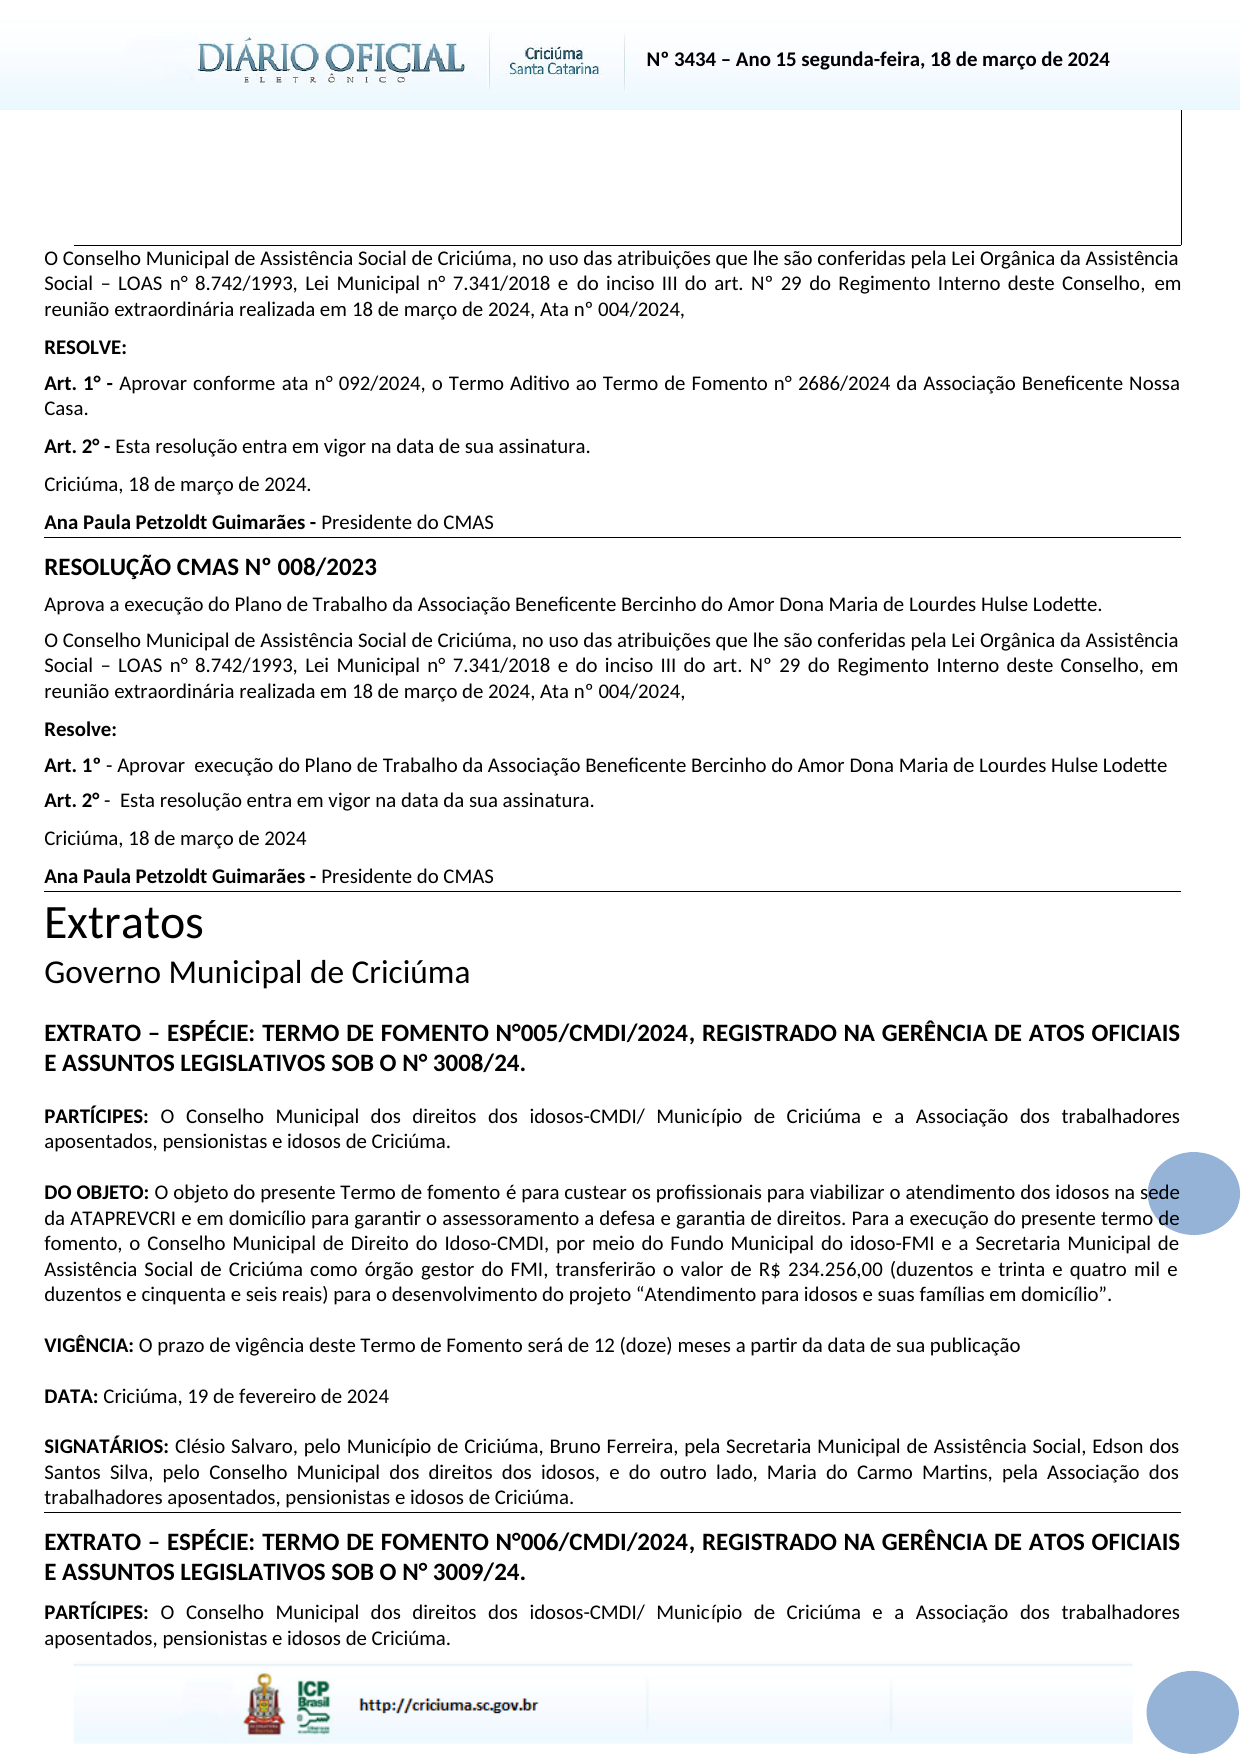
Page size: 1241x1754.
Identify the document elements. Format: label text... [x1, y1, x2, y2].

text Governo Municipal de Criciúma [44, 951, 1181, 991]
text VIGÊNCIA: O prazo de vigência deste Termo de Fomento será de 12 (doze) meses a partir da data de sua publicação [44, 1332, 1181, 1357]
text O Conselho Municipal de Assistência Social de Criciúma, no uso das atribuições que lhe são conferidas pela Lei Orgânica da Assistência Social – LOAS n° 8.742/1993, Lei Municipal n° 7.341/2018 e do inciso III do art. Nº 29 do Regimento Interno deste Conselho, em reunião extraordinária realizada em 18 de março de 2024, Ata nº 004/2024, [44, 245, 1181, 321]
text PARTÍCIPES: O Conselho Municipal dos direitos dos idosos-CMDI/ Município de Criciúma e a Associação dos trabalhadores aposentados, pensionistas e idosos de Criciúma. [44, 1599, 1181, 1650]
text DO OBJETO: O objeto do presente Termo de fomento é para custear os profissionais para viabilizar o atendimento dos idosos na sede da ATAPREVCRI e em domicílio para garantir o assessoramento a defesa e garantia de direitos. Para a execução do presente termo de fomento, o Conselho Municipal de Direito do Idoso-CMDI, por meio do Fundo Municipal do idoso-FMI e a Secretaria Municipal de Assistência Social de Criciúma como órgão gestor do FMI, transferirão o valor de R$ 234.256,00 (duzentos e trinta e quatro mil e duzentos e cinquenta e seis reais) para o desenvolvimento do projeto “Atendimento para idosos e suas famílias em domicílio”. [44, 1179, 1181, 1307]
text Criciúma, 18 de março de 2024. [44, 471, 1181, 497]
text RESOLUÇÃO CMAS Nº 008/2023 [44, 551, 1181, 581]
text O Conselho Municipal de Assistência Social de Criciúma, no uso das atribuições que lhe são conferidas pela Lei Orgânica da Assistência Social – LOAS n° 8.742/1993, Lei Municipal n° 7.341/2018 e do inciso III do art. Nº 29 do Regimento Interno deste Conselho, em reunião extraordinária realizada em 18 de março de 2024, Ata nº 004/2024, [44, 627, 1181, 703]
text SIGNATÁRIOS: Clésio Salvaro, pelo Município de Criciúma, Bruno Ferreira, pela Secretaria Municipal de Assistência Social, Edson dos Santos Silva, pelo Conselho Municipal dos direitos dos idosos, e do outro lado, Maria do Carmo Martins, pela Associação dos trabalhadores aposentados, pensionistas e idosos de Criciúma. [44, 1434, 1181, 1512]
text Art. 1° - Aprovar conforme ata n° 092/2024, o Termo Aditivo ao Termo de Fomento n° 2686/2024 da Associação Beneficente Nossa Casa. [44, 370, 1181, 421]
text EXTRATO – ESPÉCIE: TERMO DE FOMENTO N°006/CMDI/2024, REGISTRADO NA GERÊNCIA DE ATOS OFICIAIS E ASSUNTOS LEGISLATIVOS SOB O N° 3009/24. [44, 1526, 1181, 1587]
text Resolve: [44, 716, 1181, 742]
text PARTÍCIPES: O Conselho Municipal dos direitos dos idosos-CMDI/ Município de Criciúma e a Associação dos trabalhadores aposentados, pensionistas e idosos de Criciúma. [44, 1103, 1181, 1154]
text Art. 2° - Esta resolução entra em vigor na data de sua assinatura. [44, 433, 1181, 459]
text Criciúma, 18 de março de 2024 [44, 826, 1181, 851]
text Art. 2° - Esta resolução entra em vigor na data da sua assinatura. [44, 787, 1181, 813]
text Ana Paula Petzoldt Guimarães - Presidente do CMAS [44, 864, 1181, 891]
text RESOLVE: [44, 334, 1181, 359]
text EXTRATO – ESPÉCIE: TERMO DE FOMENTO N°005/CMDI/2024, REGISTRADO NA GERÊNCIA DE ATOS OFICIAIS E ASSUNTOS LEGISLATIVOS SOB O N° 3008/24. [44, 1017, 1181, 1078]
text DATA: Criciúma, 19 de fevereiro de 2024 [44, 1383, 1181, 1408]
text Extratos [44, 892, 1181, 951]
text Art. 1º - Aprovar execução do Plano de Trabalho da Associação Beneficente Bercinho do Amor Dona Maria de Lourdes Hulse Lodette [44, 752, 1181, 777]
text Aprova a execução do Plano de Trabalho da Associação Beneficente Bercinho do Amor Dona Maria de Lourdes Hulse Lodette. [44, 592, 1181, 617]
text Ana Paula Petzoldt Guimarães - Presidente do CMAS [44, 509, 1181, 537]
